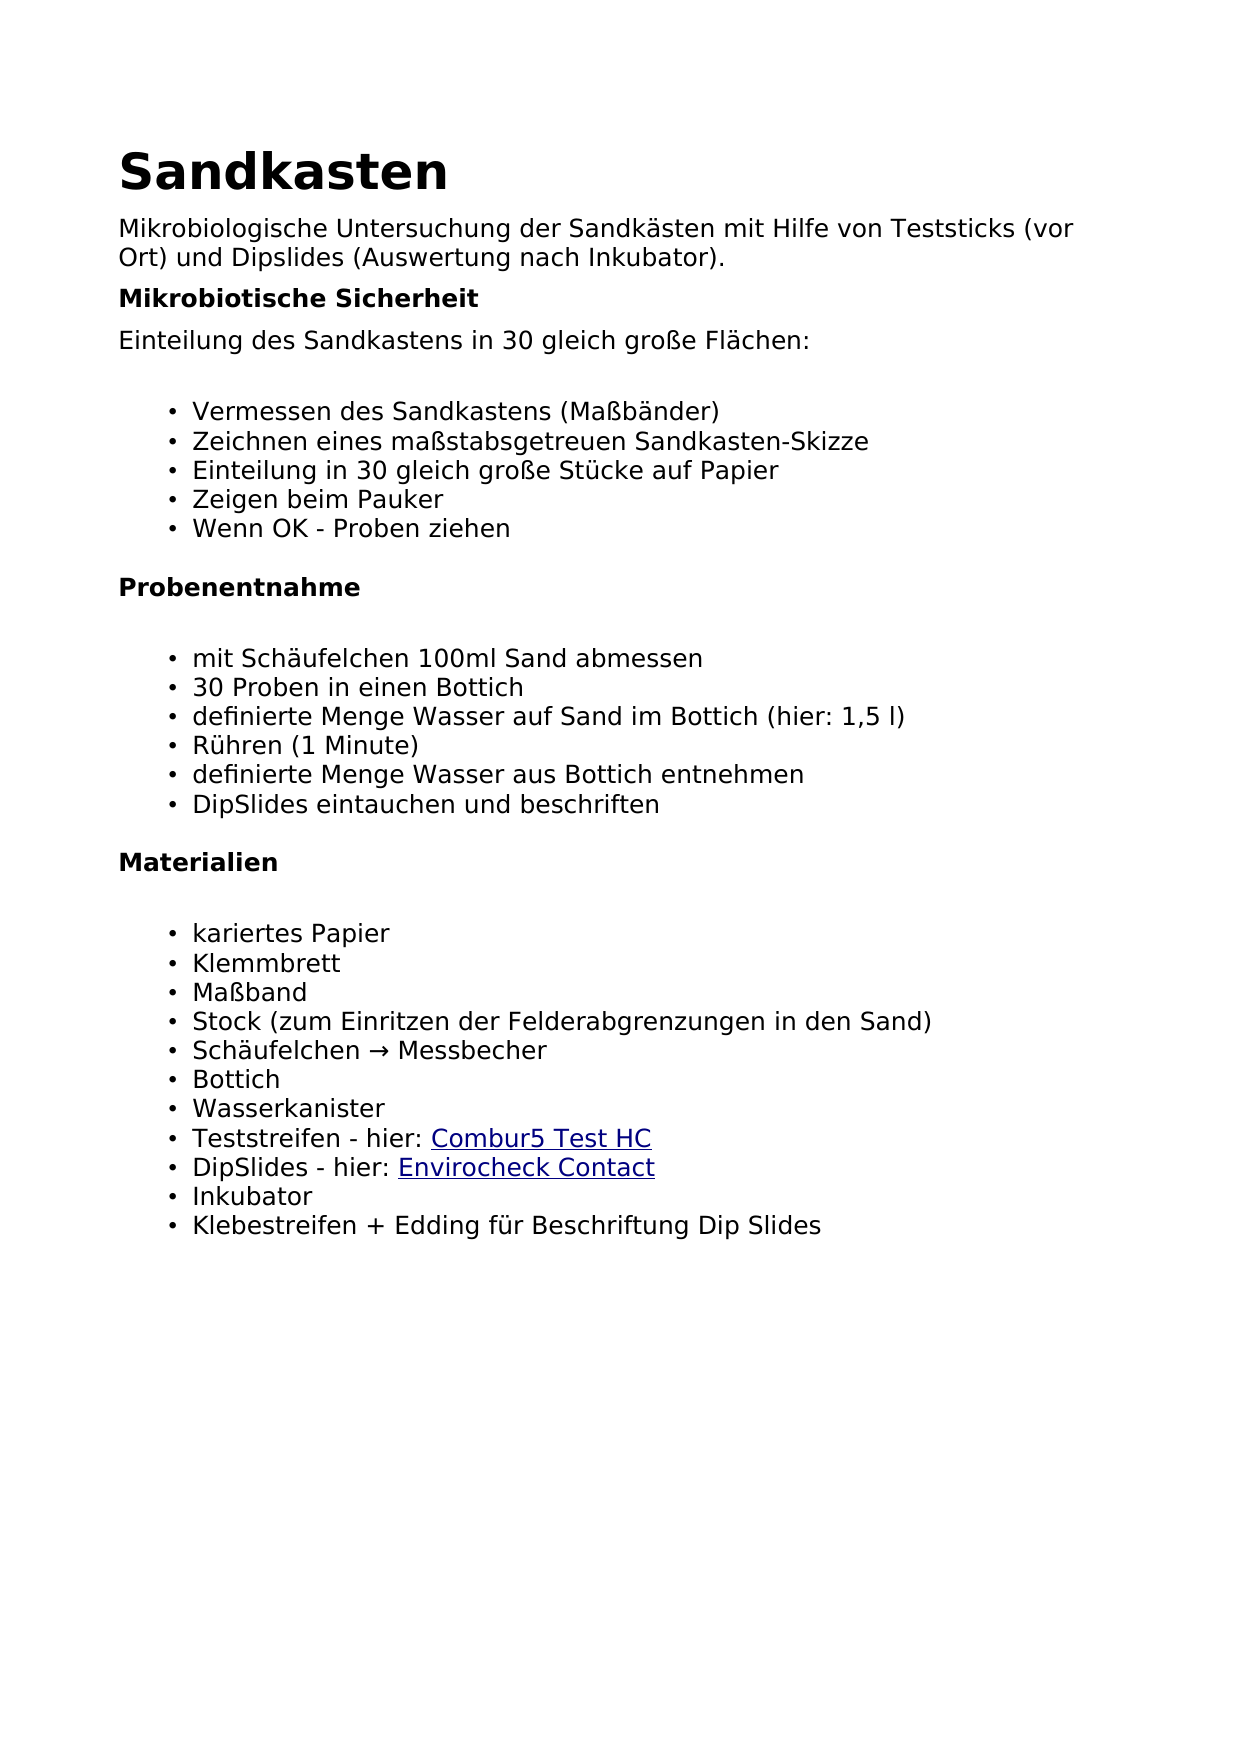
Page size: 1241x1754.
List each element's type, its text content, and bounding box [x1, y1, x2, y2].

text Probenentnahme [118, 573, 1122, 602]
list Wasserkanister [177, 1094, 1122, 1124]
list Klemmbrett [177, 949, 1122, 978]
list Bottich [177, 1065, 1122, 1094]
list Stock (zum Einritzen der Felderabgrenzungen in den Sand) [177, 1007, 1122, 1036]
list Vermessen des Sandkastens (Maßbänder) [177, 397, 1122, 427]
list Schäufelchen → Messbecher [177, 1036, 1122, 1065]
list DipSlides - hier: Envirocheck Contact [177, 1153, 1122, 1182]
list 30 Proben in einen Bottich [177, 673, 1122, 702]
list Teststreifen - hier: Combur5 Test HC [177, 1124, 1122, 1153]
text Materialien [118, 848, 1122, 878]
list mit Schäufelchen 100ml Sand abmessen [177, 644, 1122, 673]
subtitle Sandkasten [118, 143, 1122, 201]
list definierte Menge Wasser aus Bottich entnehmen [177, 761, 1122, 790]
list Zeigen beim Pauker [177, 485, 1122, 514]
list Klebestreifen + Edding für Beschriftung Dip Slides [177, 1211, 1122, 1240]
list DipSlides eintauchen und beschriften [177, 790, 1122, 819]
list definierte Menge Wasser auf Sand im Bottich (hier: 1,5 l) [177, 702, 1122, 731]
text Mikrobiotische Sicherheit [118, 285, 1122, 314]
list Maßband [177, 978, 1122, 1007]
list kariertes Papier [177, 919, 1122, 949]
list Inkubator [177, 1182, 1122, 1211]
list Einteilung in 30 gleich große Stücke auf Papier [177, 456, 1122, 485]
text Einteilung des Sandkastens in 30 gleich große Flächen: [118, 326, 1122, 356]
list Zeichnen eines maßstabsgetreuen Sandkasten-Skizze [177, 427, 1122, 456]
list Rühren (1 Minute) [177, 731, 1122, 761]
text Mikrobiologische Untersuchung der Sandkästen mit Hilfe von Teststicks (vor Ort) und Dipslides (Auswertung nach Inkubator). [118, 214, 1122, 272]
list Wenn OK - Proben ziehen [177, 514, 1122, 543]
